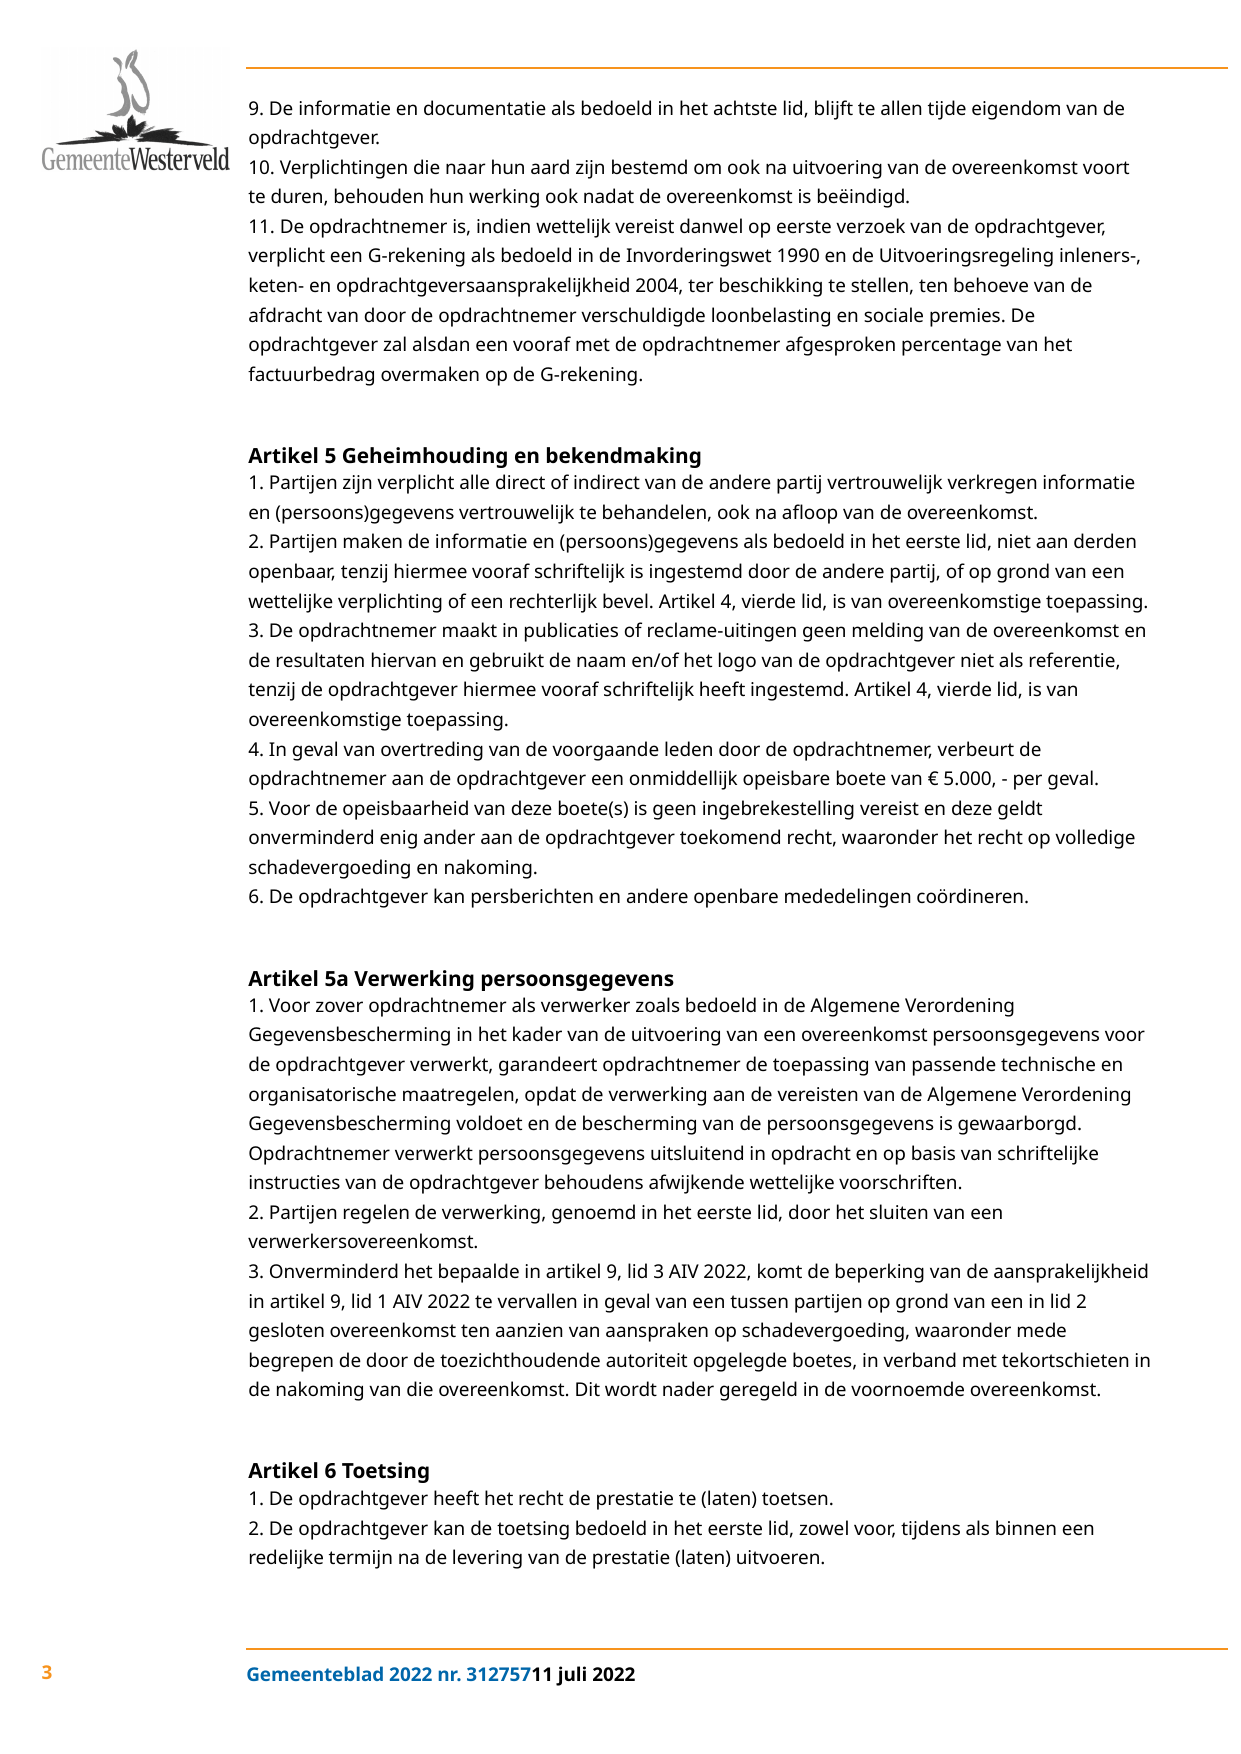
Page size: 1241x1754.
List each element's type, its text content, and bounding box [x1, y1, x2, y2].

text 2. De opdrachtgever kan de toetsing bedoeld in het eerste lid, zowel voor, tijdens als binnen een redelijke termijn na de levering van de prestatie (laten) uitvoeren. [248, 1515, 1152, 1570]
text 1. Partijen zijn verplicht alle direct of indirect van de andere partij vertrouwelijk verkregen informatie en (persoons)gegevens vertrouwelijk te behandelen, ook na afloop van de overeenkomst. [248, 469, 1152, 525]
text 6. De opdrachtgever kan persberichten en andere openbare mededelingen coördineren. [248, 884, 1152, 909]
text 4. In geval van overtreding van de voorgaande leden door de opdrachtnemer, verbeurt de opdrachtnemer aan de opdrachtgever een onmiddellijk opeisbare boete van € 5.000, - per geval. [248, 736, 1152, 791]
text 2. Partijen maken de informatie en (persoons)gegevens als bedoeld in het eerste lid, niet aan derden openbaar, tenzij hiermee vooraf schriftelijk is ingestemd door de andere partij, of op grond van een wettelijke verplichting of een rechterlijk bevel. Artikel 4, vierde lid, is van overeenkomstige toepassing. [248, 529, 1152, 613]
text 3. De opdrachtnemer maakt in publicaties of reclame-uitingen geen melding van de overeenkomst en de resultaten hiervan en gebruikt de naam en/of het logo van de opdrachtgever niet als referentie, tenzij de opdrachtgever hiermee vooraf schriftelijk heeft ingestemd. Artikel 4, vierde lid, is van overeenkomstige toepassing. [248, 617, 1152, 732]
text 11. De opdrachtnemer is, indien wettelijk vereist danwel op eerste verzoek van de opdrachtgever, verplicht een G-rekening als bedoeld in de Invorderingswet 1990 en de Uitvoeringsregeling inleners-, keten- en opdrachtgeversaansprakelijkheid 2004, ter beschikking te stellen, ten behoeve van de afdracht van door de opdrachtnemer verschuldigde loonbelasting en sociale premies. De opdrachtgever zal alsdan een vooraf met de opdrachtnemer afgesproken percentage van het factuurbedrag overmaken op de G-rekening. [248, 213, 1152, 387]
text Artikel 6 Toetsing [248, 1457, 1152, 1485]
text 5. Voor de opeisbaarheid van deze boete(s) is geen ingebrekestelling vereist en deze geldt onverminderd enig ander aan de opdrachtgever toekomend recht, waaronder het recht op volledige schadevergoeding en nakoming. [248, 795, 1152, 880]
picture [41, 47, 231, 172]
text 2. Partijen regelen de verwerking, genoemd in het eerste lid, door het sluiten van een verwerkersovereenkomst. [248, 1199, 1152, 1254]
text 9. De informatie en documentatie als bedoeld in het achtste lid, blijft te allen tijde eigendom van de opdrachtgever. [248, 95, 1152, 150]
text 10. Verplichtingen die naar hun aard zijn bestemd om ook na uitvoering van de overeenkomst voort te duren, behouden hun werking ook nadat de overeenkomst is beëindigd. [248, 154, 1152, 209]
text Artikel 5a Verwerking persoonsgegevens [248, 964, 1152, 992]
text 3. Onverminderd het bepaalde in artikel 9, lid 3 AIV 2022, komt de beperking van de aansprakelijkheid in artikel 9, lid 1 AIV 2022 te vervallen in geval van een tussen partijen op grond van een in lid 2 gesloten overeenkomst ten aanzien van aanspraken op schadevergoeding, waaronder mede begrepen de door de toezichthoudende autoriteit opgelegde boetes, in verband met tekortschieten in de nakoming van die overeenkomst. Dit wordt nader geregeld in de voornoemde overeenkomst. [248, 1258, 1152, 1402]
text 1. De opdrachtgever heeft het recht de prestatie te (laten) toetsen. [248, 1485, 1152, 1511]
text 1. Voor zover opdrachtnemer als verwerker zoals bedoeld in de Algemene Verordening Gegevensbescherming in het kader van de uitvoering van een overeenkomst persoonsgegevens voor de opdrachtgever verwerkt, garandeert opdrachtnemer de toepassing van passende technische en organisatorische maatregelen, opdat de verwerking aan de vereisten van de Algemene Verordening Gegevensbescherming voldoet en de bescherming van de persoonsgegevens is gewaarborgd. Opdrachtnemer verwerkt persoonsgegevens uitsluitend in opdracht en op basis van schriftelijke instructies van de opdrachtgever behoudens afwijkende wettelijke voorschriften. [248, 992, 1152, 1195]
text Artikel 5 Geheimhouding en bekendmaking [248, 441, 1152, 469]
